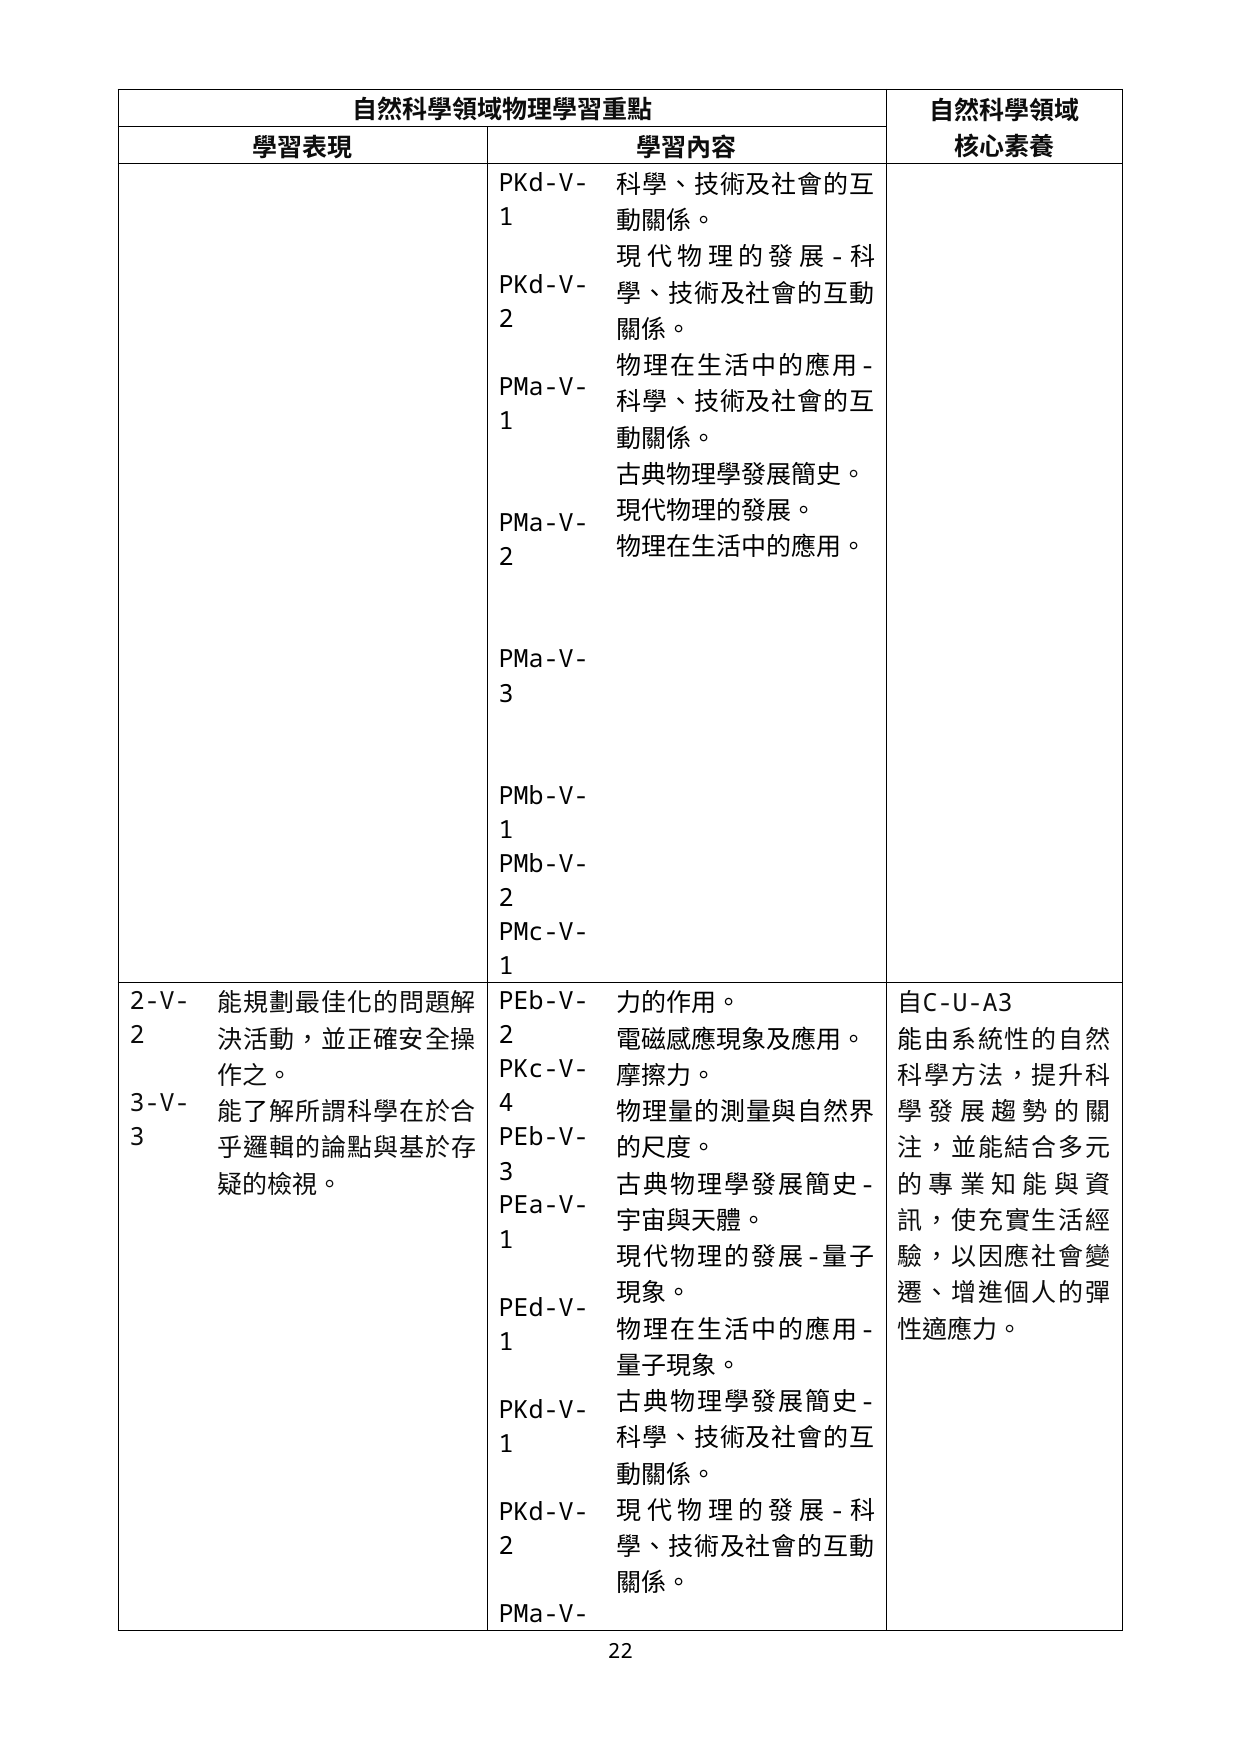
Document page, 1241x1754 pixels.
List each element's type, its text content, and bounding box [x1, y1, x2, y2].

table_cell [206, 164, 487, 982]
table_header 自然科學領域物理學習重點 [119, 90, 886, 126]
table_cell 力的作用。 電磁感應現象及應用。 摩擦力。 物理量的測量與自然界的尺度。 古典物理學發展簡史-宇宙與天體。 現代物理的發展-量子現象。 物理在生活中的應用-量子現象。 古典物理學發展簡史-科學、技術及社會的互動關係。 現代物理的發展-科學、技術及社會的互動關係。 [605, 983, 886, 1630]
table_cell 自C-U-A3 能由系統性的自然科學方法，提升科學發展趨勢的關注，並能結合多元的專業知能與資訊，使充實生活經驗，以因應社會變遷、增進個人的彈性適應力。 [887, 983, 1122, 1630]
table_cell [887, 164, 1122, 982]
table_cell 能規劃最佳化的問題解決活動，並正確安全操作之。 能了解所謂科學在於合乎邏輯的論點與基於存疑的檢視。 [206, 983, 487, 1630]
table_cell PKd-V-1 PKd-V-2 PMa-V-1 PMa-V-2 PMa-V-3 PMb-V-1 PMb-V-2 PMc-V-1 [488, 164, 605, 982]
table_cell 學習表現 [119, 127, 487, 163]
table_cell [119, 164, 206, 982]
table_cell 科學、技術及社會的互動關係。 現代物理的發展-科學、技術及社會的互動關係。 物理在生活中的應用-科學、技術及社會的互動關係。 古典物理學發展簡史。 現代物理的發展。 物理在生活中的應用。 [605, 164, 886, 982]
table_header 自然科學領域 核心素養 [887, 90, 1122, 163]
table_cell PEb-V-2 PKc-V-4 PEb-V-3 PEa-V-1 PEd-V-1 PKd-V-1 PKd-V-2 PMa-V- [488, 983, 605, 1630]
table_cell 學習內容 [488, 127, 886, 163]
table_cell 2-V-2 3-V-3 [119, 983, 206, 1630]
